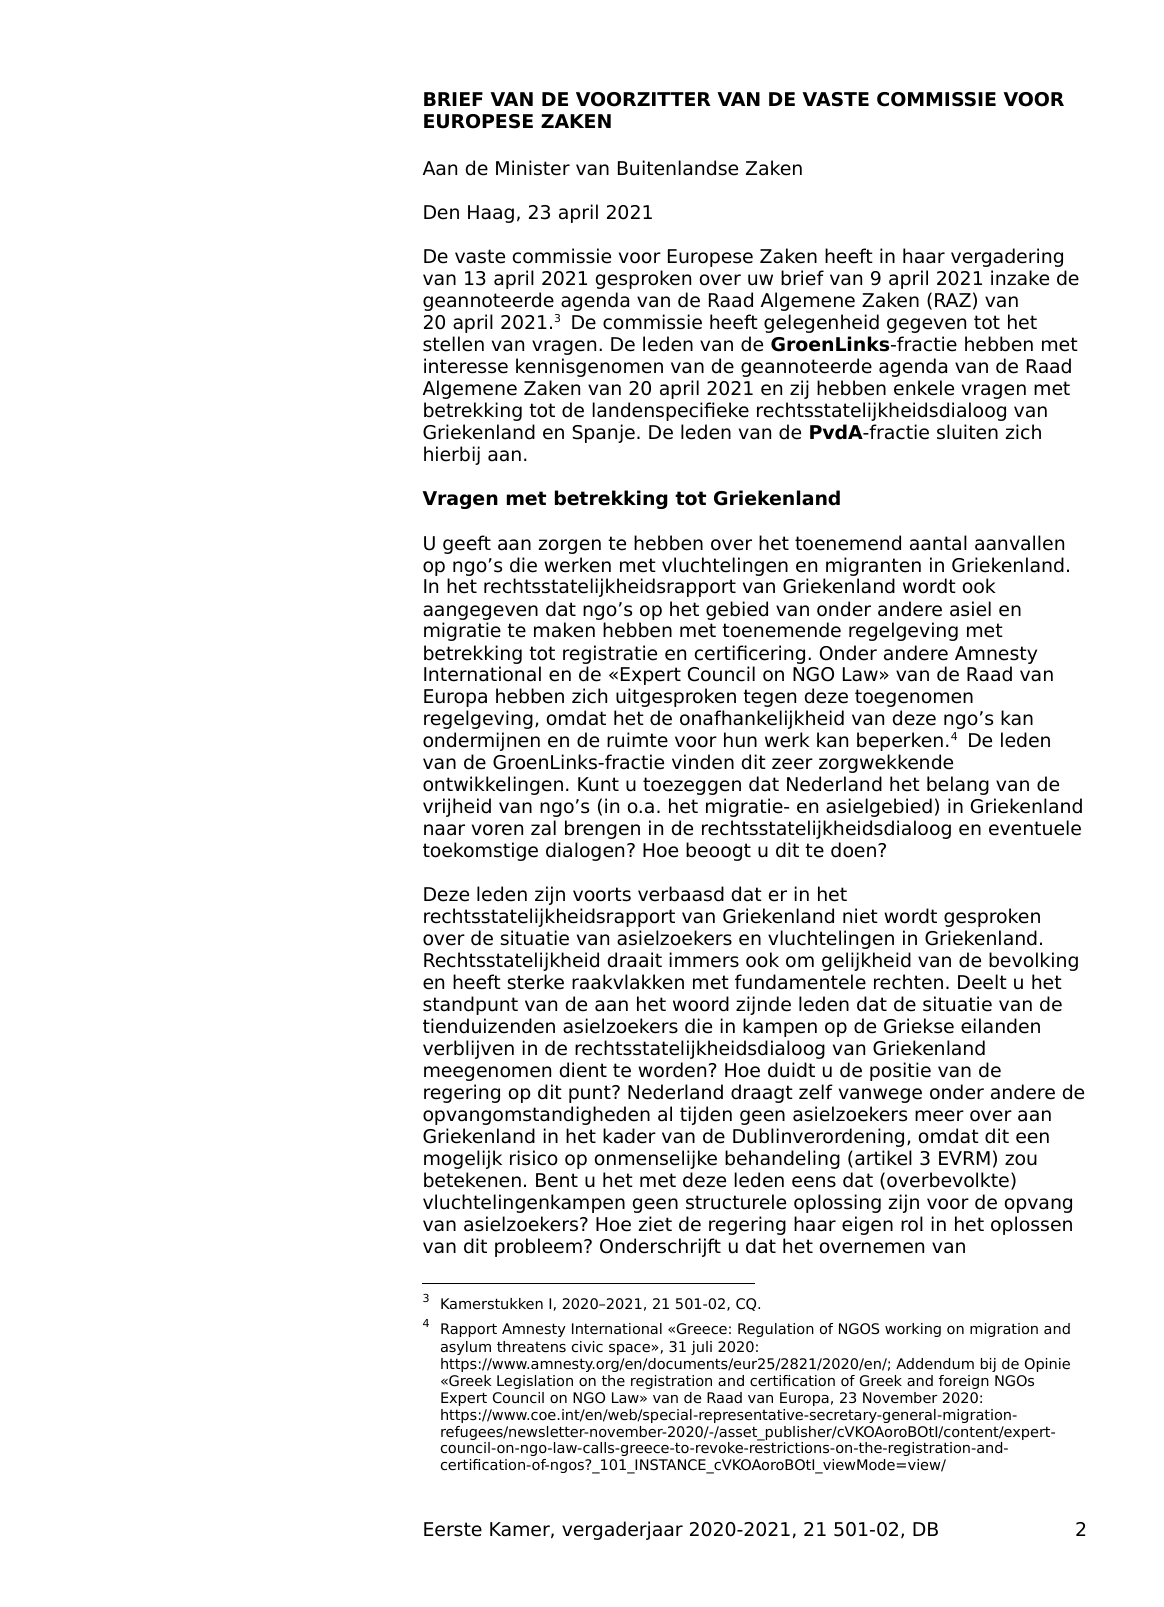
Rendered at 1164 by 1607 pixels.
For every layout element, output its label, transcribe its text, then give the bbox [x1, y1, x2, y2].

subtitle BRIEF VAN DE VOORZITTER VAN DE VASTE COMMISSIE VOOR EUROPESE ZAKEN [422, 89, 1087, 133]
text Aan de Minister van Buitenlandse Zaken [422, 158, 1087, 180]
subtitle Vragen met betrekking tot Griekenland [422, 488, 1087, 510]
text Kamerstukken I, 2020–2021, 21 501-02, CQ. [422, 1292, 1087, 1314]
text Den Haag, 23 april 2021 [422, 202, 1087, 224]
text De vaste commissie voor Europese Zaken heeft in haar vergadering van 13 april 2021 gesproken over uw brief van 9 april 2021 inzake de geannoteerde agenda van de Raad Algemene Zaken (RAZ) van 20 april 2021. De commissie heeft gelegenheid gegeven tot het stellen van vragen. De leden van de GroenLinks-fractie hebben met interesse kennisgenomen van de geannoteerde agenda van de Raad Algemene Zaken van 20 april 2021 en zij hebben enkele vragen met betrekking tot de landenspecifieke rechtsstatelijkheidsdialoog van Griekenland en Spanje. De leden van de PvdA-fractie sluiten zich hierbij aan. [422, 246, 1087, 466]
text U geeft aan zorgen te hebben over het toenemend aantal aanvallen op ngo’s die werken met vluchtelingen en migranten in Griekenland. In het rechtsstatelijkheidsrapport van Griekenland wordt ook aangegeven dat ngo’s op het gebied van onder andere asiel en migratie te maken hebben met toenemende regelgeving met betrekking tot registratie en certificering. Onder andere Amnesty International en de «Expert Council on NGO Law» van de Raad van Europa hebben zich uitgesproken tegen deze toegenomen regelgeving, omdat het de onafhankelijkheid van deze ngo’s kan ondermijnen en de ruimte voor hun werk kan beperken. De leden van de GroenLinks-fractie vinden dit zeer zorgwekkende ontwikkelingen. Kunt u toezeggen dat Nederland het belang van de vrijheid van ngo’s (in o.a. het migratie- en asielgebied) in Griekenland naar voren zal brengen in de rechtsstatelijkheidsdialoog en eventuele toekomstige dialogen? Hoe beoogt u dit te doen? [422, 532, 1087, 862]
text Deze leden zijn voorts verbaasd dat er in het rechtsstatelijkheidsrapport van Griekenland niet wordt gesproken over de situatie van asielzoekers en vluchtelingen in Griekenland. Rechtsstatelijkheid draait immers ook om gelijkheid van de bevolking en heeft sterke raakvlakken met fundamentele rechten. Deelt u het standpunt van de aan het woord zijnde leden dat de situatie van de tienduizenden asielzoekers die in kampen op de Griekse eilanden verblijven in de rechtsstatelijkheidsdialoog van Griekenland meegenomen dient te worden? Hoe duidt u de positie van de regering op dit punt? Nederland draagt zelf vanwege onder andere de opvangomstandigheden al tijden geen asielzoekers meer over aan Griekenland in het kader van de Dublinverordening, omdat dit een mogelijk risico op onmenselijke behandeling (artikel 3 EVRM) zou betekenen. Bent u het met deze leden eens dat (overbevolkte) vluchtelingenkampen geen structurele oplossing zijn voor de opvang van asielzoekers? Hoe ziet de regering haar eigen rol in het oplossen van dit probleem? Onderschrijft u dat het overnemen van [422, 884, 1087, 1258]
text Rapport Amnesty International «Greece: Regulation of NGOS working on migration and asylum threatens civic space», 31 juli 2020: https://www.amnesty.org/en/documents/eur25/2821/2020/en/; Addendum bij de Opinie «Greek Legislation on the registration and certification of Greek and foreign NGOs Expert Council on NGO Law» van de Raad van Europa, 23 November 2020: https://www.coe.int/en/web/special-representative-secretary-general-migration-refugees/newsletter-november-2020/-/asset_publisher/cVKOAoroBOtI/content/expert-council-on-ngo-law-calls-greece-to-revoke-restrictions-on-the-registration-and-certification-of-ngos?_101_INSTANCE_cVKOAoroBOtI_viewMode=view/ [422, 1317, 1087, 1474]
